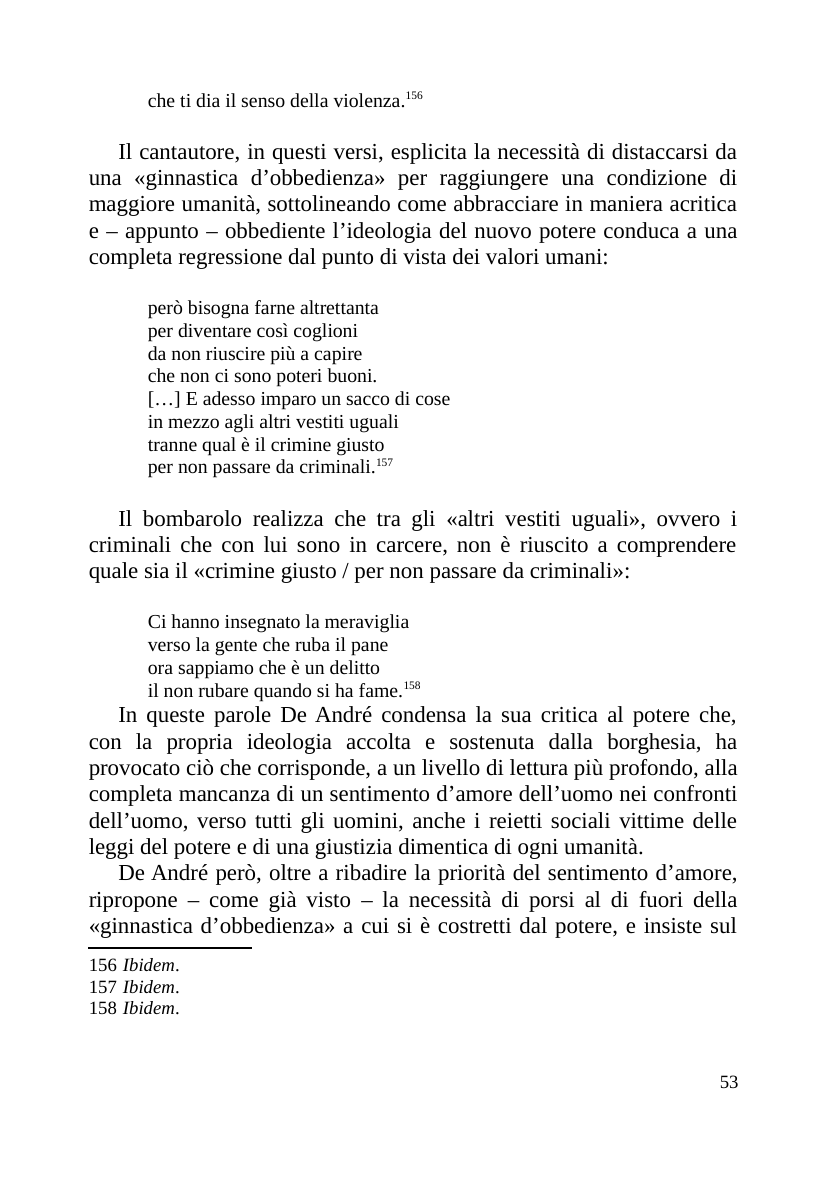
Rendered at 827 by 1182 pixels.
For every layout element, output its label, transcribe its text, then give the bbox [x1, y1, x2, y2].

text che non ci sono poteri buoni. [148, 364, 679, 387]
text […] E adesso imparo un sacco di cose [148, 387, 679, 410]
text da non riuscire più a capire [148, 341, 679, 364]
text ora sappiamo che è un delitto [148, 656, 679, 678]
text che ti dia il senso della violenza. [148, 88, 679, 111]
text Ibidem. [88, 976, 738, 997]
text in mezzo agli altri vestiti uguali [148, 410, 679, 433]
text In queste parole De André condensa la sua critica al potere che, con la propria ideologia accolta e sostenuta dalla borghesia, ha provocato ciò che corrisponde, a un livello di lettura più profondo, alla completa mancanza di un sentimento d’amore dell’uomo nei confronti dell’uomo, verso tutti gli uomini, anche i reietti sociali vittime delle leggi del potere e di una giustizia dimentica di ogni umanità. [88, 701, 738, 859]
text per diventare così coglioni [148, 319, 679, 341]
text Ibidem. [88, 997, 738, 1019]
text verso la gente che ruba il pane [148, 633, 679, 656]
text Ci hanno insegnato la meraviglia [148, 610, 679, 633]
text il non rubare quando si ha fame. [148, 678, 679, 701]
text Il cantautore, in questi versi, esplicita la necessità di distaccarsi da una «ginnastica d’obbedienza» per raggiungere una condizione di maggiore umanità, sottolineando come abbracciare in maniera acritica e ‒ appunto ‒ obbediente l’ideologia del nuovo potere conduca a una completa regressione dal punto di vista dei valori umani: [88, 138, 738, 269]
text De André però, oltre a ribadire la priorità del sentimento d’amore, ripropone ‒ come già visto ‒ la necessità di porsi al di fuori della «ginnastica d’obbedienza» a cui si è costretti dal potere, e insiste sul [88, 859, 738, 938]
text Ibidem. [88, 954, 738, 976]
text per non passare da criminali. [148, 456, 679, 478]
text Il bombarolo realizza che tra gli «altri vestiti uguali», ovvero i criminali che con lui sono in carcere, non è riuscito a comprendere quale sia il «crimine giusto / per non passare da criminali»: [88, 505, 738, 584]
text però bisogna farne altrettanta [148, 296, 679, 319]
text tranne qual è il crimine giusto [148, 433, 679, 456]
